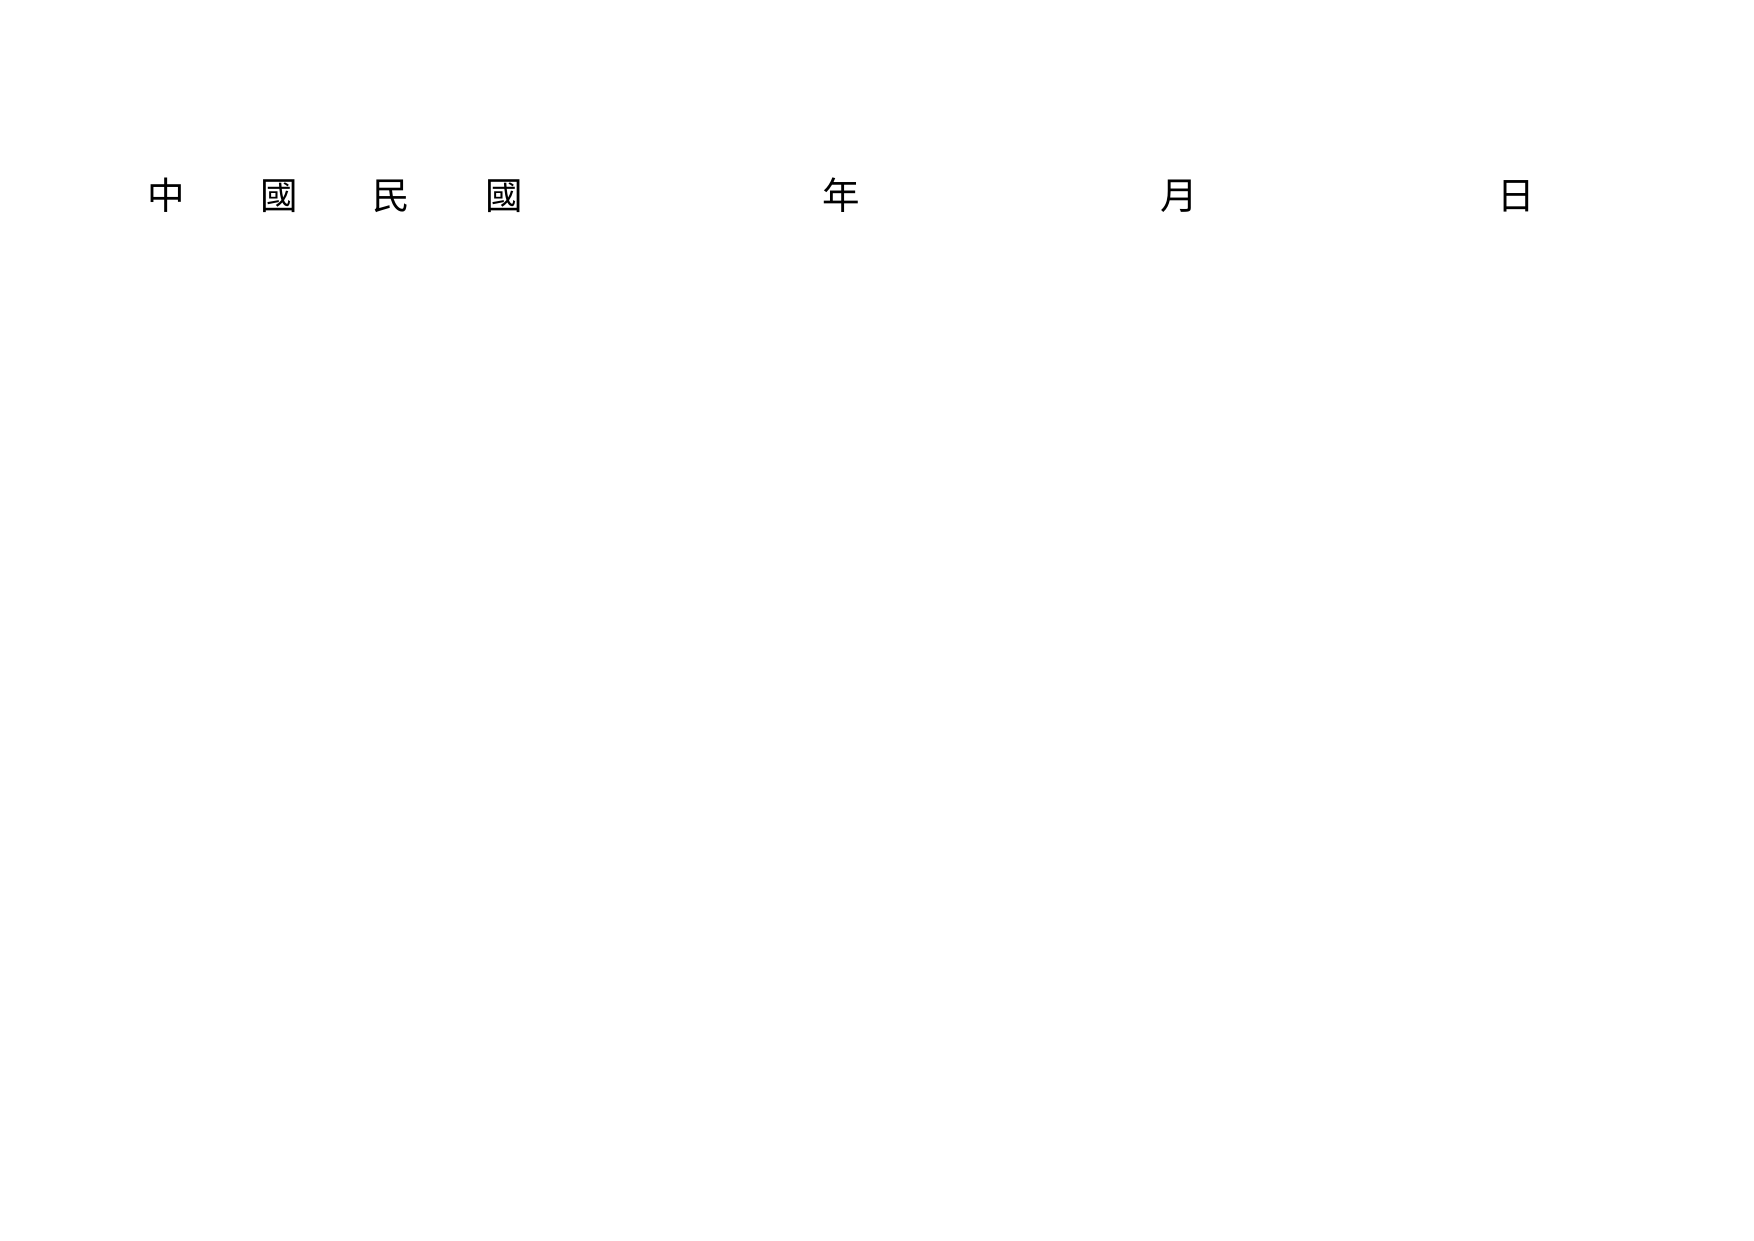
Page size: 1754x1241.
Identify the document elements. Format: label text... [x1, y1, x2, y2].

text 中 國 民 國 年 月 日 [148, 151, 1606, 214]
